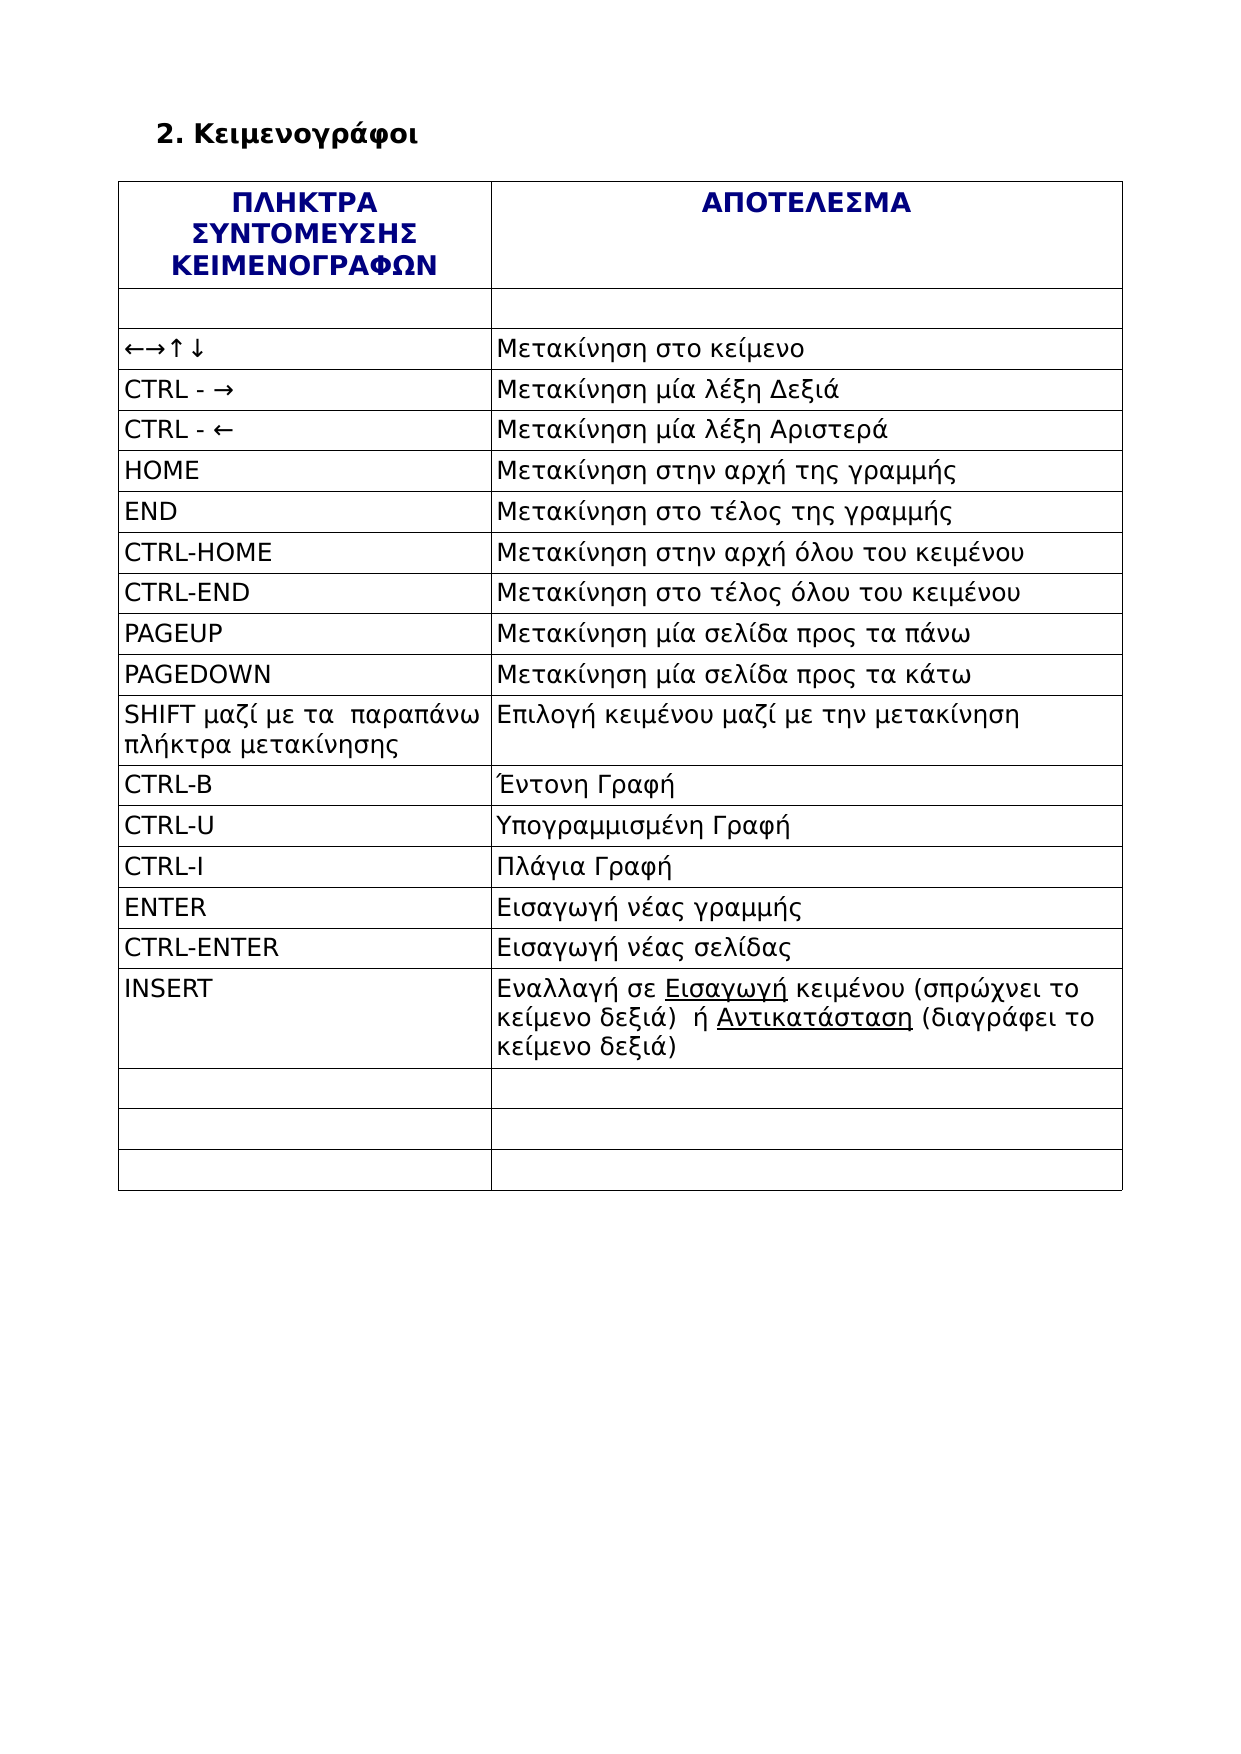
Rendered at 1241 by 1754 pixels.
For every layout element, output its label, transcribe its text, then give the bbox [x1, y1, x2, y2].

table_header ΠΛΗΚΤΡΑ ΣΥΝΤΟΜΕΥΣΗΣ ΚΕΙΜΕΝΟΓΡΑΦΩΝ [119, 182, 491, 287]
table_cell INSERT [119, 969, 491, 1067]
table_cell [119, 289, 491, 328]
table_cell CTRL-I [119, 847, 491, 887]
table_cell ←→↑↓ [119, 329, 491, 369]
table_cell CTRL-ENTER [119, 929, 491, 968]
table_cell CTRL - ← [119, 411, 491, 450]
table_cell Μετακίνηση μία λέξη Δεξιά [492, 370, 1122, 410]
table_cell [492, 1150, 1122, 1189]
table_cell CTRL-END [119, 574, 491, 613]
table_cell Μετακίνηση στο τέλος της γραμμής [492, 492, 1122, 532]
table_cell Μετακίνηση μία σελίδα προς τα κάτω [492, 655, 1122, 695]
table_cell Επιλογή κειμένου μαζί με την μετακίνηση [492, 696, 1122, 765]
table_cell Μετακίνηση στο κείμενο [492, 329, 1122, 369]
table_cell CTRL - → [119, 370, 491, 410]
list Κειμενογράφοι [156, 118, 1122, 150]
table_cell Υπογραμμισμένη Γραφή [492, 806, 1122, 846]
table_cell Πλάγια Γραφή [492, 847, 1122, 887]
table_cell [492, 1069, 1122, 1108]
table_cell Μετακίνηση μία σελίδα προς τα πάνω [492, 614, 1122, 654]
table_cell END [119, 492, 491, 532]
table_cell [119, 1069, 491, 1108]
table_cell [492, 1109, 1122, 1149]
table_cell HOME [119, 451, 491, 491]
table_cell [492, 289, 1122, 328]
table_cell PAGEUP [119, 614, 491, 654]
table_cell Έντονη Γραφή [492, 766, 1122, 805]
table_cell Εισαγωγή νέας γραμμής [492, 888, 1122, 928]
table_cell [119, 1150, 491, 1189]
table_cell Μετακίνηση στην αρχή όλου του κειμένου [492, 533, 1122, 573]
table_cell Μετακίνηση στο τέλος όλου του κειμένου [492, 574, 1122, 613]
table_cell Μετακίνηση μία λέξη Αριστερά [492, 411, 1122, 450]
table_cell [119, 1109, 491, 1149]
table_header ΑΠΟΤΕΛΕΣΜΑ [492, 182, 1122, 287]
table_cell CTRL-U [119, 806, 491, 846]
table_cell ENTER [119, 888, 491, 928]
table_cell CTRL-B [119, 766, 491, 805]
table_cell CTRL-HOME [119, 533, 491, 573]
table_cell Μετακίνηση στην αρχή της γραμμής [492, 451, 1122, 491]
table_cell PAGEDOWN [119, 655, 491, 695]
table_cell Εισαγωγή νέας σελίδας [492, 929, 1122, 968]
table_cell SHIFT μαζί με τα παραπάνω πλήκτρα μετακίνησης [119, 696, 491, 765]
table_cell Εναλλαγή σε Εισαγωγή κειμένου (σπρώχνει το κείμενο δεξιά) ή Αντικατάσταση (διαγράφει το κείμενο δεξιά) [492, 969, 1122, 1067]
